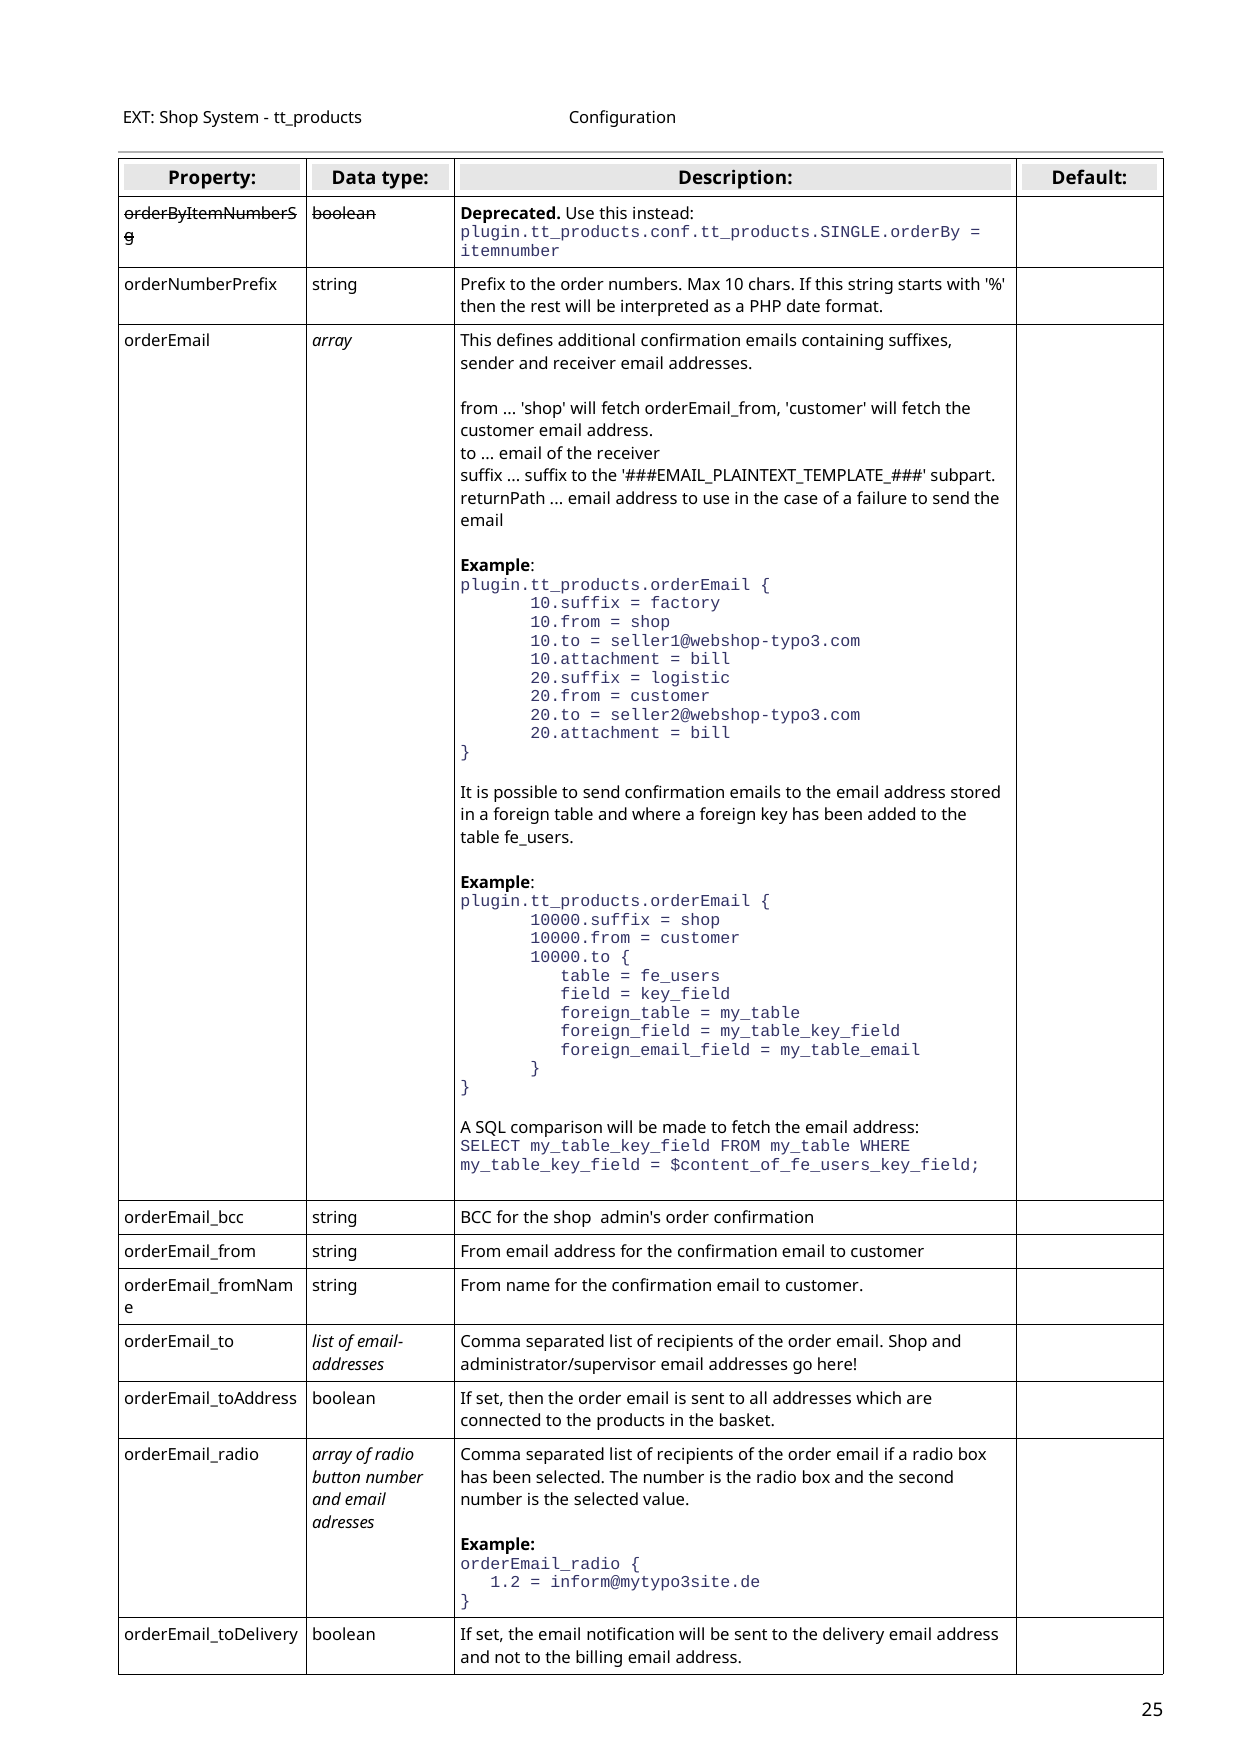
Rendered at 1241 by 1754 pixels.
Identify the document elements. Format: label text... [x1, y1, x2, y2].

table_cell [1017, 1235, 1163, 1268]
table_cell string [307, 1201, 454, 1234]
table_header Default: [1017, 159, 1163, 196]
table_cell [1017, 325, 1163, 1200]
table_cell [1017, 1269, 1163, 1324]
table_cell orderEmail_radio [119, 1439, 306, 1617]
table_cell [1017, 197, 1163, 267]
table_cell boolean [307, 197, 454, 267]
table_cell [1017, 268, 1163, 324]
table_cell orderEmail_toDelivery [119, 1618, 306, 1674]
table_cell Comma separated list of recipients of the order email if a radio box has been selected. The number is the radio box and the second number is the selected value. Example: orderEmail_radio { 1.2 = inform@mytypo3site.de } [455, 1439, 1016, 1617]
table_cell orderEmail_toAddress [119, 1382, 306, 1438]
table_cell string [307, 268, 454, 324]
table_cell array of radio button number and email adresses [307, 1439, 454, 1617]
table_cell orderEmail [119, 325, 306, 1200]
table_cell If set, then the order email is sent to all addresses which are connected to the products in the basket. [455, 1382, 1016, 1438]
table_cell array [307, 325, 454, 1200]
table_header Property: [119, 159, 306, 196]
table_cell [1017, 1618, 1163, 1674]
table_cell boolean [307, 1618, 454, 1674]
table_cell From email address for the confirmation email to customer [455, 1235, 1016, 1268]
table_cell boolean [307, 1382, 454, 1438]
table_cell If set, the email notification will be sent to the delivery email address and not to the billing email address. [455, 1618, 1016, 1674]
table_cell [1017, 1382, 1163, 1438]
table_cell From name for the confirmation email to customer. [455, 1269, 1016, 1324]
table_cell [1017, 1439, 1163, 1617]
table_cell orderNumberPrefix [119, 268, 306, 324]
table_cell Deprecated. Use this instead: plugin.tt_products.conf.tt_products.SINGLE.orderBy = itemnumber [455, 197, 1016, 267]
table_header Data type: [307, 159, 454, 196]
table_cell orderEmail_fromName [119, 1269, 306, 1324]
table_cell [1017, 1201, 1163, 1234]
table_cell orderByItemNumberSg [119, 197, 306, 267]
table_cell orderEmail_bcc [119, 1201, 306, 1234]
table_cell string [307, 1235, 454, 1268]
table_cell Comma separated list of recipients of the order email. Shop and administrator/supervisor email addresses go here! [455, 1325, 1016, 1381]
table_cell orderEmail_to [119, 1325, 306, 1381]
table_header Description: [455, 159, 1016, 196]
table_cell list of email-addresses [307, 1325, 454, 1381]
table_cell This defines additional confirmation emails containing suffixes, sender and receiver email addresses. from ... 'shop' will fetch orderEmail_from, 'customer' will fetch the customer email address. to ... email of the receiver suffix ... suffix to the '###EMAIL_PLAINTEXT_TEMPLATE_###' subpart. returnPath ... email address to use in the case of a failure to send the email Example: plugin.tt_products.orderEmail { 10.suffix = factory 10.from = shop 10.to = seller1@webshop-typo3.com 10.attachment = bill 20.suffix = logistic 20.from = customer 20.to = seller2@webshop-typo3.com 20.attachment = bill } It is possible to send confirmation emails to the email address stored in a foreign table and where a foreign key has been added to the table fe_users. Example: plugin.tt_products.orderEmail { 10000.suffix = shop 10000.from = customer 10000.to { table = fe_users field = key_field foreign_table = my_table foreign_field = my_table_key_field foreign_email_field = my_table_email } } A SQL comparison will be made to fetch the email address: SELECT my_table_key_field FROM my_table WHERE my_table_key_field = $content_of_fe_users_key_field; [455, 325, 1016, 1200]
table_cell orderEmail_from [119, 1235, 306, 1268]
table_cell [1017, 1325, 1163, 1381]
table_cell BCC for the shop admin's order confirmation [455, 1201, 1016, 1234]
table_cell string [307, 1269, 454, 1324]
table_cell Prefix to the order numbers. Max 10 chars. If this string starts with '%' then the rest will be interpreted as a PHP date format. [455, 268, 1016, 324]
